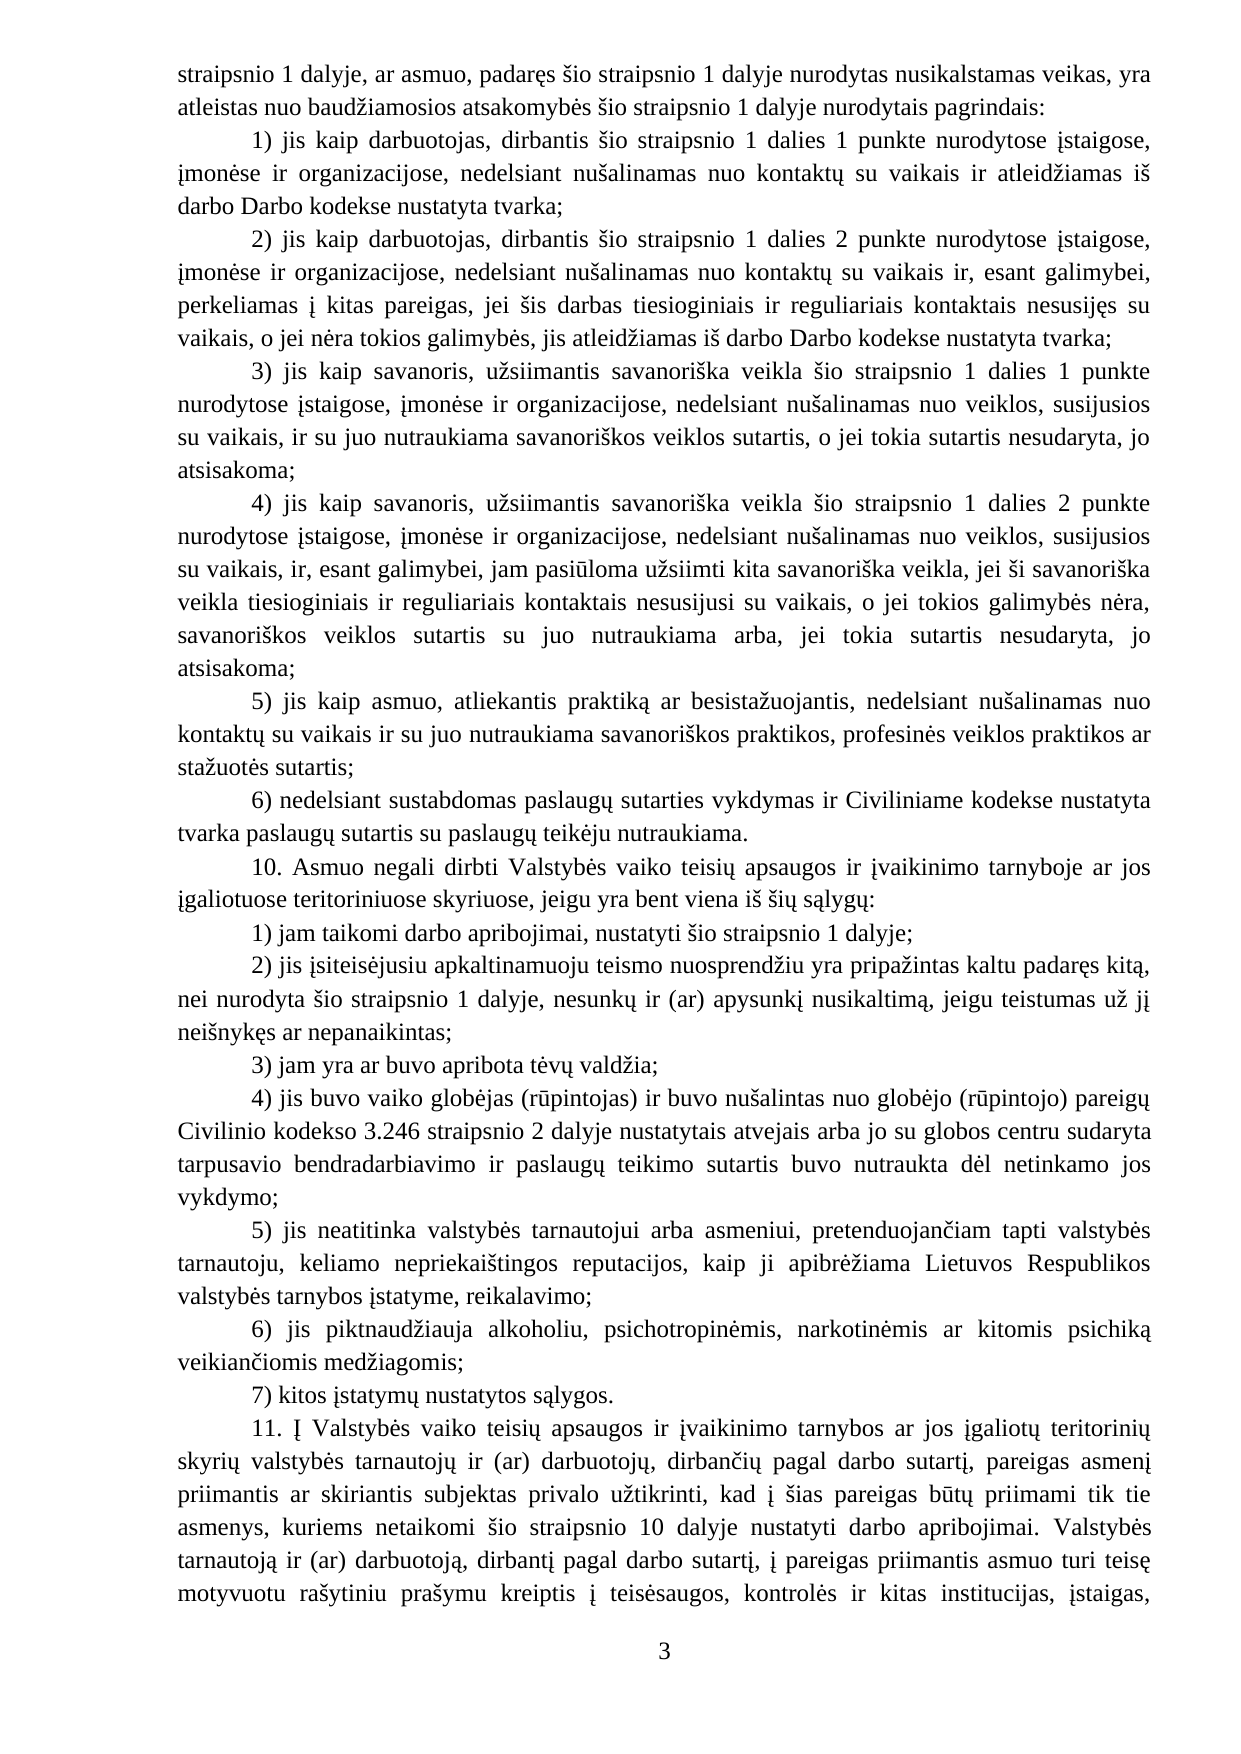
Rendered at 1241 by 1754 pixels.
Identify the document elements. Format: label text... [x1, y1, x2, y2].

text 4) jis kaip savanoris, užsiimantis savanoriška veikla šio straipsnio 1 dalies 2 punkte nurodytose įstaigose, įmonėse ir organizacijose, nedelsiant nušalinamas nuo veiklos, susijusios su vaikais, ir, esant galimybei, jam pasiūloma užsiimti kita savanoriška veikla, jei ši savanoriška veikla tiesioginiais ir reguliariais kontaktais nesusijusi su vaikais, o jei tokios galimybės nėra, savanoriškos veiklos sutartis su juo nutraukiama arba, jei tokia sutartis nesudaryta, jo atsisakoma; [177, 488, 1152, 682]
text 3) jam yra ar buvo apribota tėvų valdžia; [177, 1050, 1152, 1078]
text 5) jis kaip asmuo, atliekantis praktiką ar besistažuojantis, nedelsiant nušalinamas nuo kontaktų su vaikais ir su juo nutraukiama savanoriškos praktikos, profesinės veiklos praktikos ar stažuotės sutartis; [177, 686, 1152, 781]
text 11. Į Valstybės vaiko teisių apsaugos ir įvaikinimo tarnybos ar jos įgaliotų teritorinių skyrių valstybės tarnautojų ir (ar) darbuotojų, dirbančių pagal darbo sutartį, pareigas asmenį priimantis ar skiriantis subjektas privalo užtikrinti, kad į šias pareigas būtų priimami tik tie asmenys, kuriems netaikomi šio straipsnio 10 dalyje nustatyti darbo apribojimai. Valstybės tarnautoją ir (ar) darbuotoją, dirbantį pagal darbo sutartį, į pareigas priimantis asmuo turi teisę motyvuotu rašytiniu prašymu kreiptis į teisėsaugos, kontrolės ir kitas institucijas, įstaigas, [177, 1413, 1152, 1607]
text 2) jis įsiteisėjusiu apkaltinamuoju teismo nuosprendžiu yra pripažintas kaltu padaręs kitą, nei nurodyta šio straipsnio 1 dalyje, nesunkų ir (ar) apysunkį nusikaltimą, jeigu teistumas už jį neišnykęs ar nepanaikintas; [177, 951, 1152, 1045]
text straipsnio 1 dalyje, ar asmuo, padaręs šio straipsnio 1 dalyje nurodytas nusikalstamas veikas, yra atleistas nuo baudžiamosios atsakomybės šio straipsnio 1 dalyje nurodytais pagrindais: [177, 59, 1152, 121]
text 2) jis kaip darbuotojas, dirbantis šio straipsnio 1 dalies 2 punkte nurodytose įstaigose, įmonėse ir organizacijose, nedelsiant nušalinamas nuo kontaktų su vaikais ir, esant galimybei, perkeliamas į kitas pareigas, jei šis darbas tiesioginiais ir reguliariais kontaktais nesusijęs su vaikais, o jei nėra tokios galimybės, jis atleidžiamas iš darbo Darbo kodekse nustatyta tvarka; [177, 224, 1152, 352]
text 6) jis piktnaudžiauja alkoholiu, psichotropinėmis, narkotinėmis ar kitomis psichiką veikiančiomis medžiagomis; [177, 1314, 1152, 1376]
text 3) jis kaip savanoris, užsiimantis savanoriška veikla šio straipsnio 1 dalies 1 punkte nurodytose įstaigose, įmonėse ir organizacijose, nedelsiant nušalinamas nuo veiklos, susijusios su vaikais, ir su juo nutraukiama savanoriškos veiklos sutartis, o jei tokia sutartis nesudaryta, jo atsisakoma; [177, 356, 1152, 484]
text 4) jis buvo vaiko globėjas (rūpintojas) ir buvo nušalintas nuo globėjo (rūpintojo) pareigų Civilinio kodekso 3.246 straipsnio 2 dalyje nustatytais atvejais arba jo su globos centru sudaryta tarpusavio bendradarbiavimo ir paslaugų teikimo sutartis buvo nutraukta dėl netinkamo jos vykdymo; [177, 1083, 1152, 1211]
text 10. Asmuo negali dirbti Valstybės vaiko teisių apsaugos ir įvaikinimo tarnyboje ar jos įgaliotuose teritoriniuose skyriuose, jeigu yra bent viena iš šių sąlygų: [177, 852, 1152, 913]
text 7) kitos įstatymų nustatytos sąlygos. [177, 1380, 1152, 1409]
text 1) jam taikomi darbo apribojimai, nustatyti šio straipsnio 1 dalyje; [177, 918, 1152, 946]
text 5) jis neatitinka valstybės tarnautojui arba asmeniui, pretenduojančiam tapti valstybės tarnautoju, keliamo nepriekaištingos reputacijos, kaip ji apibrėžiama Lietuvos Respublikos valstybės tarnybos įstatyme, reikalavimo; [177, 1215, 1152, 1309]
text 6) nedelsiant sustabdomas paslaugų sutarties vykdymas ir Civiliniame kodekse nustatyta tvarka paslaugų sutartis su paslaugų teikėju nutraukiama. [177, 786, 1152, 847]
text 1) jis kaip darbuotojas, dirbantis šio straipsnio 1 dalies 1 punkte nurodytose įstaigose, įmonėse ir organizacijose, nedelsiant nušalinamas nuo kontaktų su vaikais ir atleidžiamas iš darbo Darbo kodekse nustatyta tvarka; [177, 125, 1152, 220]
